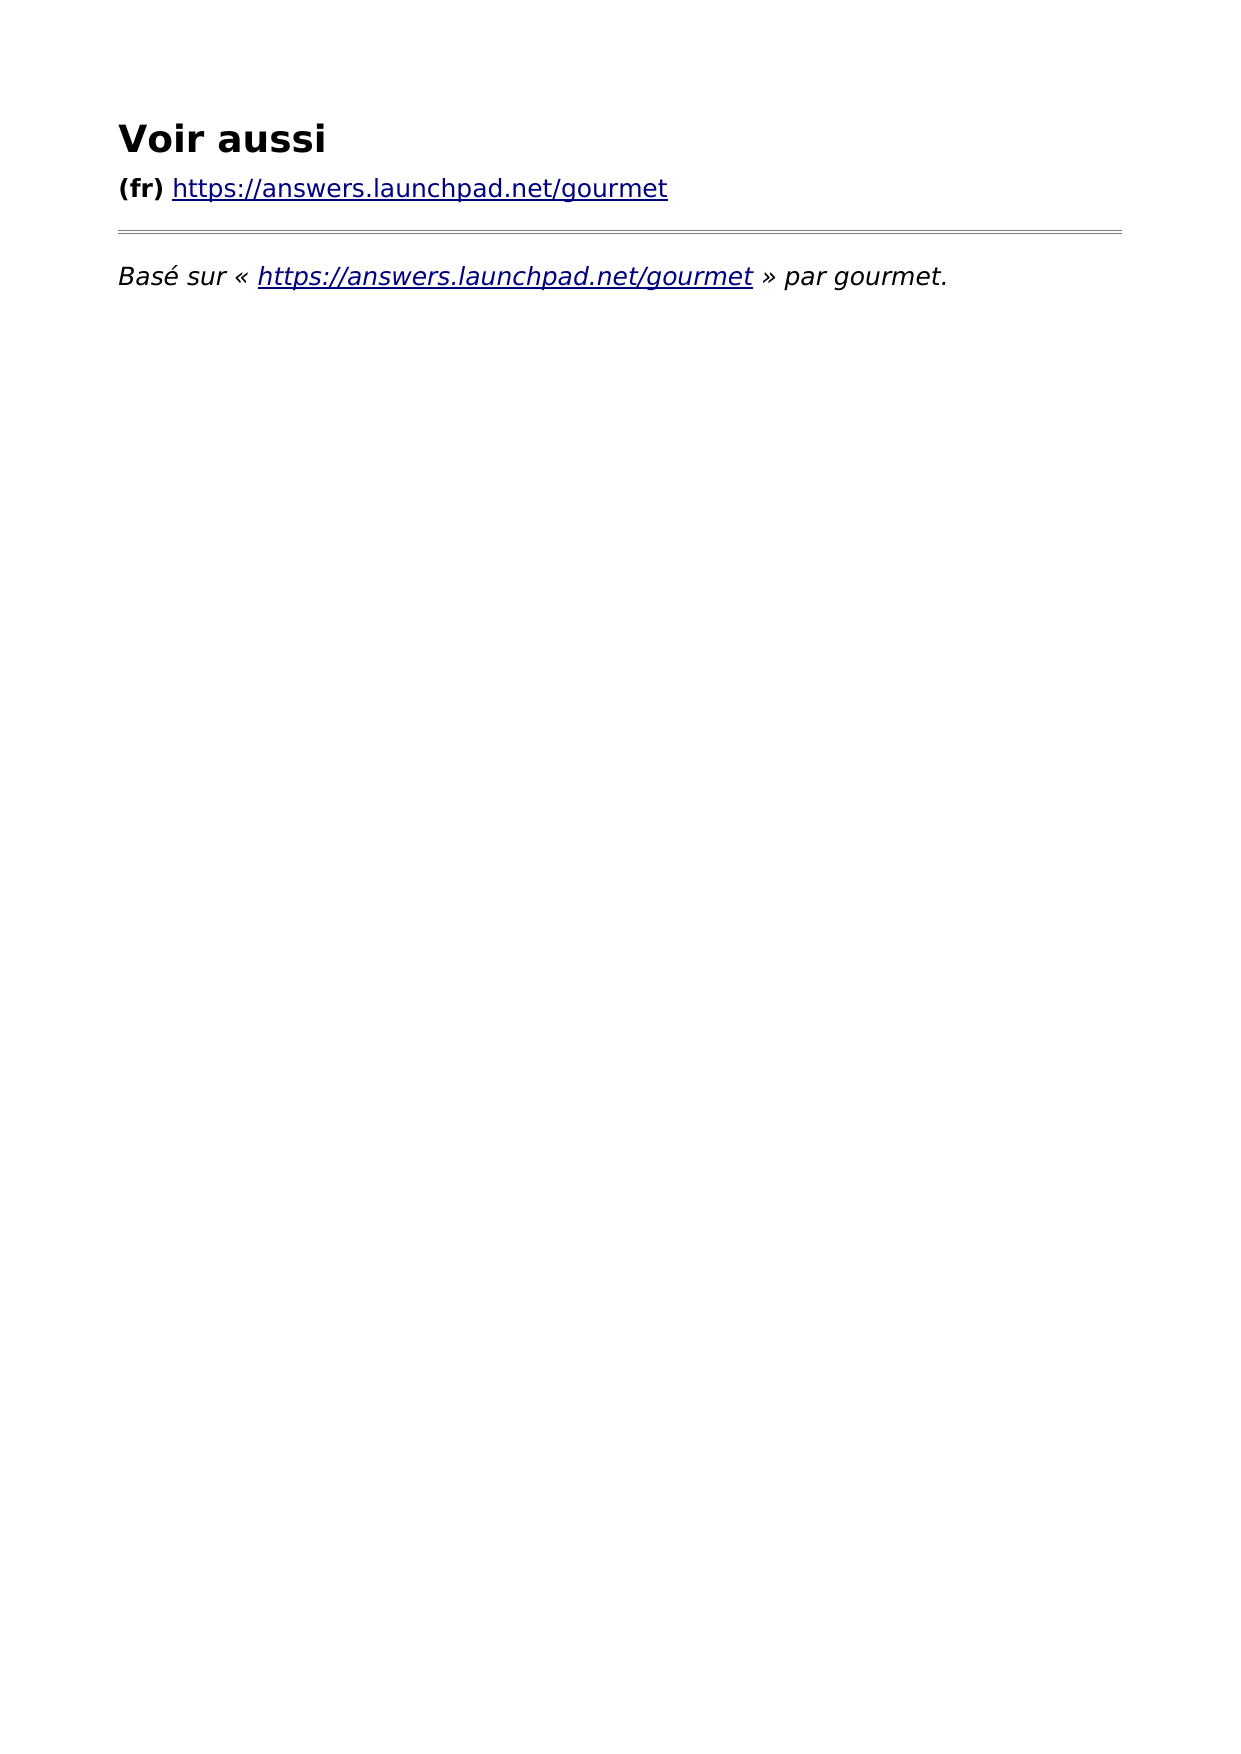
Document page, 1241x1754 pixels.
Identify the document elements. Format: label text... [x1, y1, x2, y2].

text Basé sur « https://answers.launchpad.net/gourmet » par gourmet. [118, 262, 1122, 291]
text (fr) https://answers.launchpad.net/gourmet [118, 174, 1122, 203]
subtitle Voir aussi [118, 118, 1122, 162]
